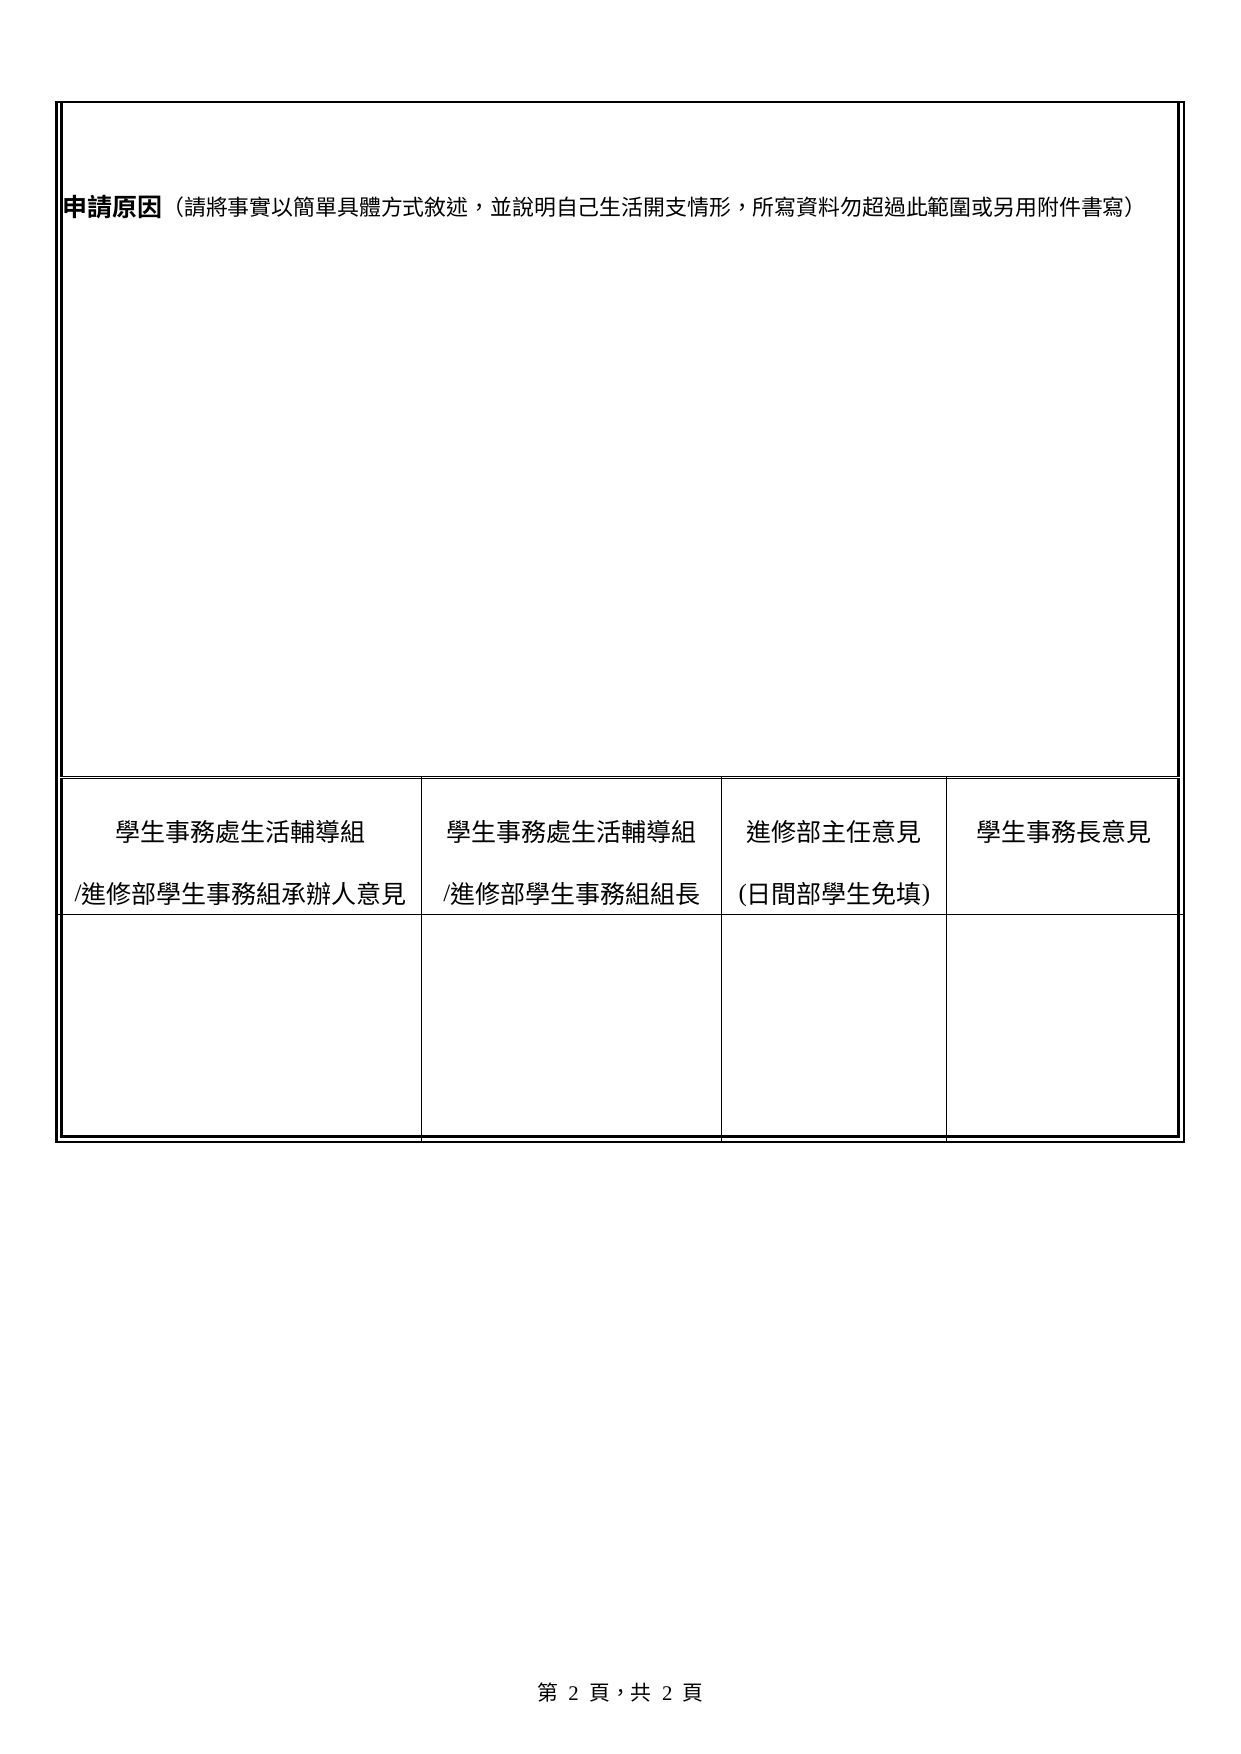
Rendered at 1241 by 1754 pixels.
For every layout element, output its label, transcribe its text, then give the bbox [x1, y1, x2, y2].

table_cell [63, 915, 421, 1135]
table_cell [947, 915, 1177, 1135]
table_cell 學生事務處生活輔導組 /進修部學生事務組承辦人意見 [63, 779, 421, 914]
table_cell 學生事務長意見 [947, 779, 1177, 914]
table_cell [63, 226, 1177, 776]
table_cell [722, 915, 946, 1135]
table_cell 進修部主任意見 (日間部學生免填) [722, 779, 946, 914]
table_cell 學生事務處生活輔導組 /進修部學生事務組組長 [422, 779, 721, 914]
table_cell 申請原因（請將事實以簡單具體方式敘述，並說明自己生活開支情形，所寫資料勿超過此範圍或另用附件書寫） [63, 103, 1177, 226]
table_cell [422, 915, 721, 1135]
